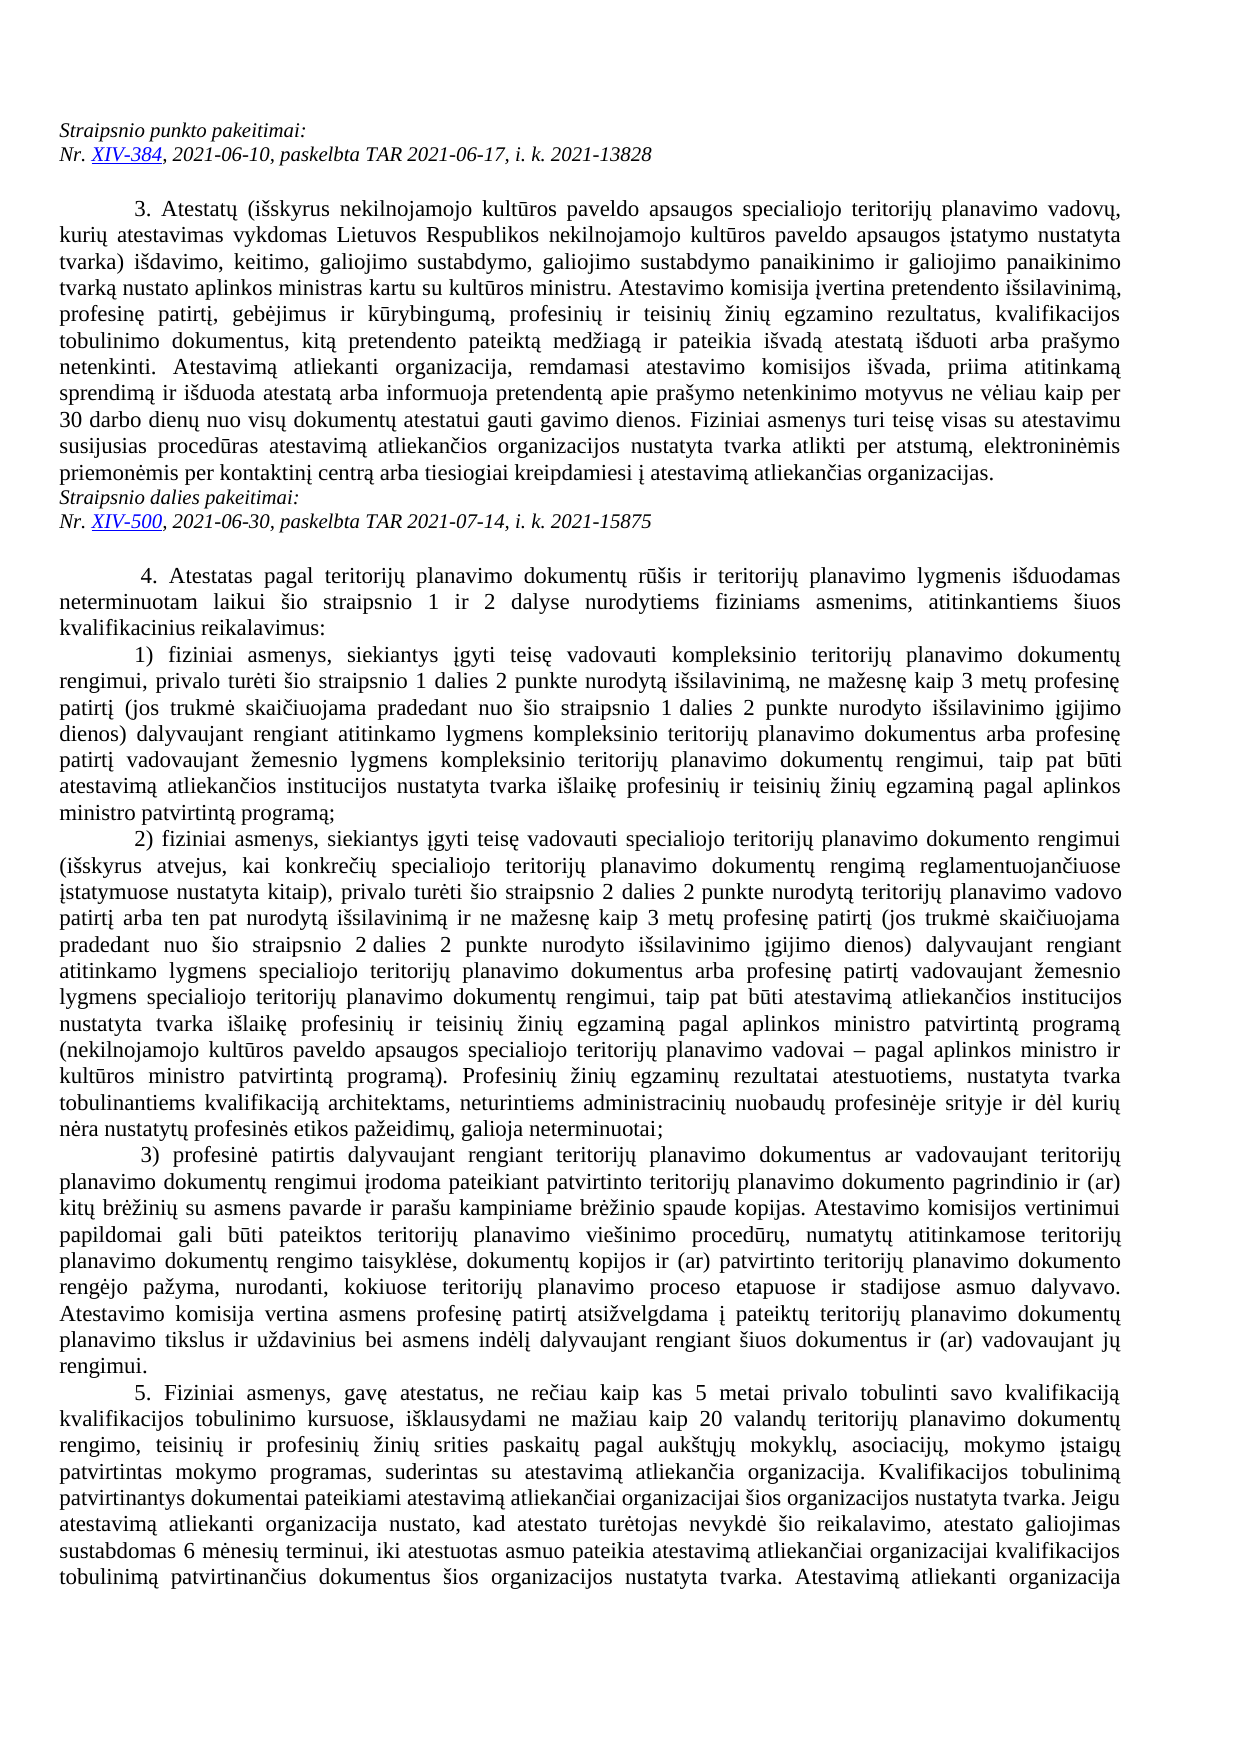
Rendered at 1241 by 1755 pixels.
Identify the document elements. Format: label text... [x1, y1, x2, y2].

text 3. Atestatų (išskyrus nekilnojamojo kultūros paveldo apsaugos specialiojo teritorijų planavimo vadovų, kurių atestavimas vykdomas Lietuvos Respublikos nekilnojamojo kultūros paveldo apsaugos įstatymo nustatyta tvarka) išdavimo, keitimo, galiojimo sustabdymo, galiojimo sustabdymo panaikinimo ir galiojimo panaikinimo tvarką nustato aplinkos ministras kartu su kultūros ministru. Atestavimo komisija įvertina pretendento išsilavinimą, profesinę patirtį, gebėjimus ir kūrybingumą, profesinių ir teisinių žinių egzamino rezultatus, kvalifikacijos tobulinimo dokumentus, kitą pretendento pateiktą medžiagą ir pateikia išvadą atestatą išduoti arba prašymo netenkinti. Atestavimą atliekanti organizacija, remdamasi atestavimo komisijos išvada, priima atitinkamą sprendimą ir išduoda atestatą arba informuoja pretendentą apie prašymo netenkinimo motyvus ne vėliau kaip per 30 darbo dienų nuo visų dokumentų atestatui gauti gavimo dienos. Fiziniai asmenys turi teisę visas su atestavimu susijusias procedūras atestavimą atliekančios organizacijos nustatyta tvarka atlikti per atstumą, elektroninėmis priemonėmis per kontaktinį centrą arba tiesiogiai kreipdamiesi į atestavimą atliekančias organizacijas. [59, 195, 1122, 485]
text Straipsnio punkto pakeitimai: [59, 118, 1122, 142]
text 3) profesinė patirtis dalyvaujant rengiant teritorijų planavimo dokumentus ar vadovaujant teritorijų planavimo dokumentų rengimui įrodoma pateikiant patvirtinto teritorijų planavimo dokumento pagrindinio ir (ar) kitų brėžinių su asmens pavarde ir parašu kampiniame brėžinio spaude kopijas. Atestavimo komisijos vertinimui papildomai gali būti pateiktos teritorijų planavimo viešinimo procedūrų, numatytų atitinkamose teritorijų planavimo dokumentų rengimo taisyklėse, dokumentų kopijos ir (ar) patvirtinto teritorijų planavimo dokumento rengėjo pažyma, nurodanti, kokiuose teritorijų planavimo proceso etapuose ir stadijose asmuo dalyvavo. Atestavimo komisija vertina asmens profesinę patirtį atsižvelgdama į pateiktų teritorijų planavimo dokumentų planavimo tikslus ir uždavinius bei asmens indėlį dalyvaujant rengiant šiuos dokumentus ir (ar) vadovaujant jų rengimui. [59, 1142, 1122, 1379]
text 5. Fiziniai asmenys, gavę atestatus, ne rečiau kaip kas 5 metai privalo tobulinti savo kvalifikaciją kvalifikacijos tobulinimo kursuose, išklausydami ne mažiau kaip 20 valandų teritorijų planavimo dokumentų rengimo, teisinių ir profesinių žinių srities paskaitų pagal aukštųjų mokyklų, asociacijų, mokymo įstaigų patvirtintas mokymo programas, suderintas su atestavimą atliekančia organizacija. Kvalifikacijos tobulinimą patvirtinantys dokumentai pateikiami atestavimą atliekančiai organizacijai šios organizacijos nustatyta tvarka. Jeigu atestavimą atliekanti organizacija nustato, kad atestato turėtojas nevykdė šio reikalavimo, atestato galiojimas sustabdomas 6 mėnesių terminui, iki atestuotas asmuo pateikia atestavimą atliekančiai organizacijai kvalifikacijos tobulinimą patvirtinančius dokumentus šios organizacijos nustatyta tvarka. Atestavimą atliekanti organizacija [59, 1379, 1122, 1589]
text 4. Atestatas pagal teritorijų planavimo dokumentų rūšis ir teritorijų planavimo lygmenis išduodamas neterminuotam laikui šio straipsnio 1 ir 2 dalyse nurodytiems fiziniams asmenims, atitinkantiems šiuos kvalifikacinius reikalavimus: [59, 562, 1122, 641]
text Straipsnio dalies pakeitimai: [59, 485, 1122, 509]
text 2) fiziniai asmenys, siekiantys įgyti teisę vadovauti specialiojo teritorijų planavimo dokumento rengimui (išskyrus atvejus, kai konkrečių specialiojo teritorijų planavimo dokumentų rengimą reglamentuojančiuose įstatymuose nustatyta kitaip), privalo turėti šio straipsnio 2 dalies 2 punkte nurodytą teritorijų planavimo vadovo patirtį arba ten pat nurodytą išsilavinimą ir ne mažesnę kaip 3 metų profesinę patirtį (jos trukmė skaičiuojama pradedant nuo šio straipsnio 2 dalies 2 punkte nurodyto išsilavinimo įgijimo dienos) dalyvaujant rengiant atitinkamo lygmens specialiojo teritorijų planavimo dokumentus arba profesinę patirtį vadovaujant žemesnio lygmens specialiojo teritorijų planavimo dokumentų rengimui, taip pat būti atestavimą atliekančios institucijos nustatyta tvarka išlaikę profesinių ir teisinių žinių egzaminą pagal aplinkos ministro patvirtintą programą (nekilnojamojo kultūros paveldo apsaugos specialiojo teritorijų planavimo vadovai – pagal aplinkos ministro ir kultūros ministro patvirtintą programą). Profesinių žinių egzaminų rezultatai atestuotiems, nustatyta tvarka tobulinantiems kvalifikaciją architektams, neturintiems administracinių nuobaudų profesinėje srityje ir dėl kurių nėra nustatytų profesinės etikos pažeidimų, galioja neterminuotai; [59, 825, 1122, 1142]
text Nr. XIV-384, 2021-06-10, paskelbta TAR 2021-06-17, i. k. 2021-13828 [59, 142, 1122, 166]
text Nr. XIV-500, 2021-06-30, paskelbta TAR 2021-07-14, i. k. 2021-15875 [59, 509, 1122, 533]
text 1) fiziniai asmenys, siekiantys įgyti teisę vadovauti kompleksinio teritorijų planavimo dokumentų rengimui, privalo turėti šio straipsnio 1 dalies 2 punkte nurodytą išsilavinimą, ne mažesnę kaip 3 metų profesinę patirtį (jos trukmė skaičiuojama pradedant nuo šio straipsnio 1 dalies 2 punkte nurodyto išsilavinimo įgijimo dienos) dalyvaujant rengiant atitinkamo lygmens kompleksinio teritorijų planavimo dokumentus arba profesinę patirtį vadovaujant žemesnio lygmens kompleksinio teritorijų planavimo dokumentų rengimui, taip pat būti atestavimą atliekančios institucijos nustatyta tvarka išlaikę profesinių ir teisinių žinių egzaminą pagal aplinkos ministro patvirtintą programą; [59, 641, 1122, 825]
